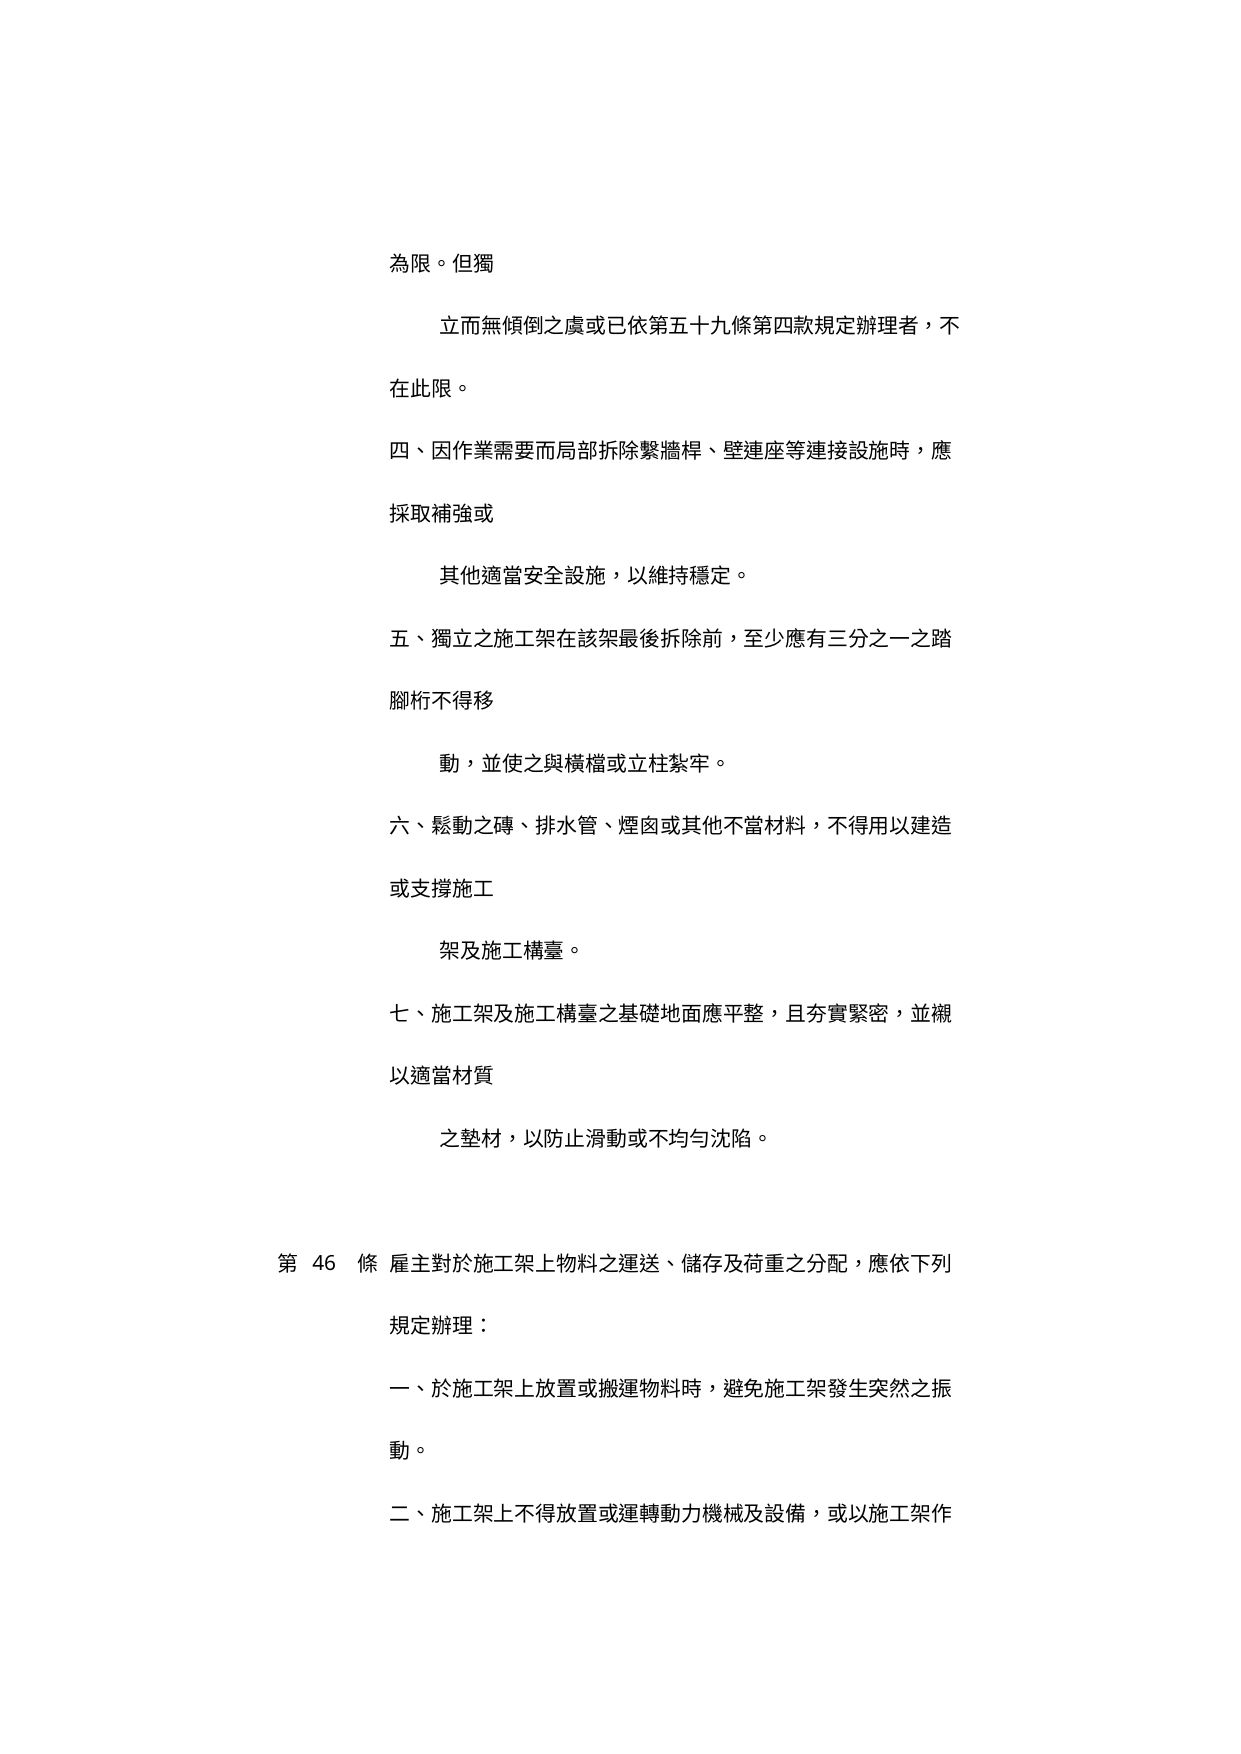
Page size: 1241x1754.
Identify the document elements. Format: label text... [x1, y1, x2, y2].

table_cell 第 46 條 [274, 1161, 386, 1536]
table_cell 為限。但獨 立而無傾倒之虞或已依第五十九條第四款規定辦理者，不在此限。 四、因作業需要而局部拆除繫牆桿、壁連座等連接設施時，應採取補強或 其他適當安全設施，以維持穩定。 五、獨立之施工架在該架最後拆除前，至少應有三分之一之踏腳桁不得移 動，並使之與橫檔或立柱紮牢。 六、鬆動之磚、排水管、煙囪或其他不當材料，不得用以建造或支撐施工 架及施工構臺。 七、施工架及施工構臺之基礎地面應平整，且夯實緊密，並襯以適當材質 之墊材，以防止滑動或不均勻沈陷。 [386, 158, 966, 1161]
table_cell 雇主對於施工架上物料之運送、儲存及荷重之分配，應依下列規定辦理： 一、於施工架上放置或搬運物料時，避免施工架發生突然之振動。 二、施工架上不得放置或運轉動力機械及設備，或以施工架作 [386, 1161, 966, 1536]
table_cell [274, 158, 386, 1161]
